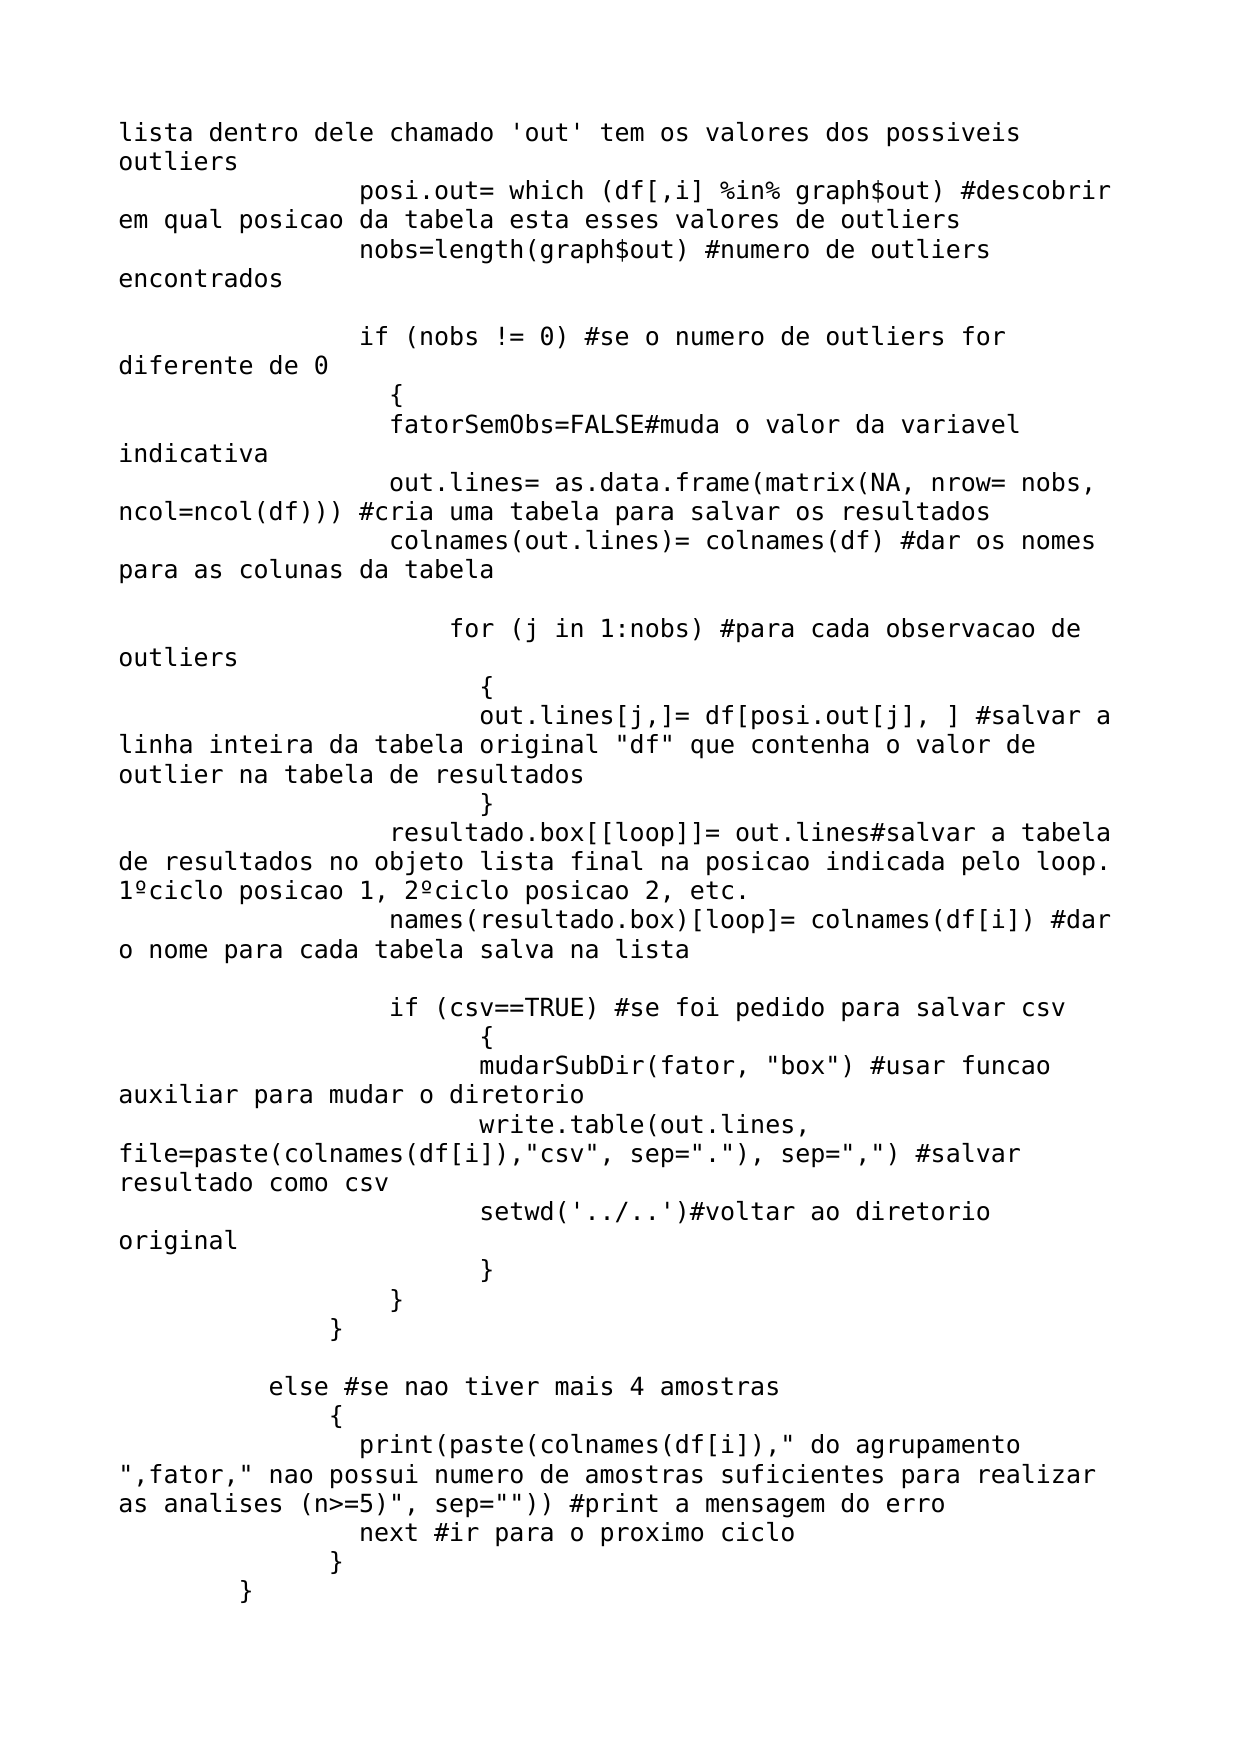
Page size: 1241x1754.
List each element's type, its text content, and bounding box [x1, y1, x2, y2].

text lista dentro dele chamado 'out' tem os valores dos possiveis outliers posi.out= which (df[,i] %in% graph$out) #descobrir em qual posicao da tabela esta esses valores de outliers nobs=length(graph$out) #numero de outliers encontrados if (nobs != 0) #se o numero de outliers for diferente de 0 { fatorSemObs=FALSE#muda o valor da variavel indicativa out.lines= as.data.frame(matrix(NA, nrow= nobs, ncol=ncol(df))) #cria uma tabela para salvar os resultados colnames(out.lines)= colnames(df) #dar os nomes para as colunas da tabela for (j in 1:nobs) #para cada observacao de outliers { out.lines[j,]= df[posi.out[j], ] #salvar a linha inteira da tabela original "df" que contenha o valor de outlier na tabela de resultados } resultado.box[[loop]]= out.lines#salvar a tabela de resultados no objeto lista final na posicao indicada pelo loop. 1ºciclo posicao 1, 2ºciclo posicao 2, etc. names(resultado.box)[loop]= colnames(df[i]) #dar o nome para cada tabela salva na lista if (csv==TRUE) #se foi pedido para salvar csv { mudarSubDir(fator, "box") #usar funcao auxiliar para mudar o diretorio write.table(out.lines, file=paste(colnames(df[i]),"csv", sep="."), sep=",") #salvar resultado como csv setwd('../..')#voltar ao diretorio original } } } else #se nao tiver mais 4 amostras { print(paste(colnames(df[i])," do agrupamento ",fator," nao possui numero de amostras suficientes para realizar as analises (n>=5)", sep="")) #print a mensagem do erro next #ir para o proximo ciclo } } [118, 118, 1122, 1635]
